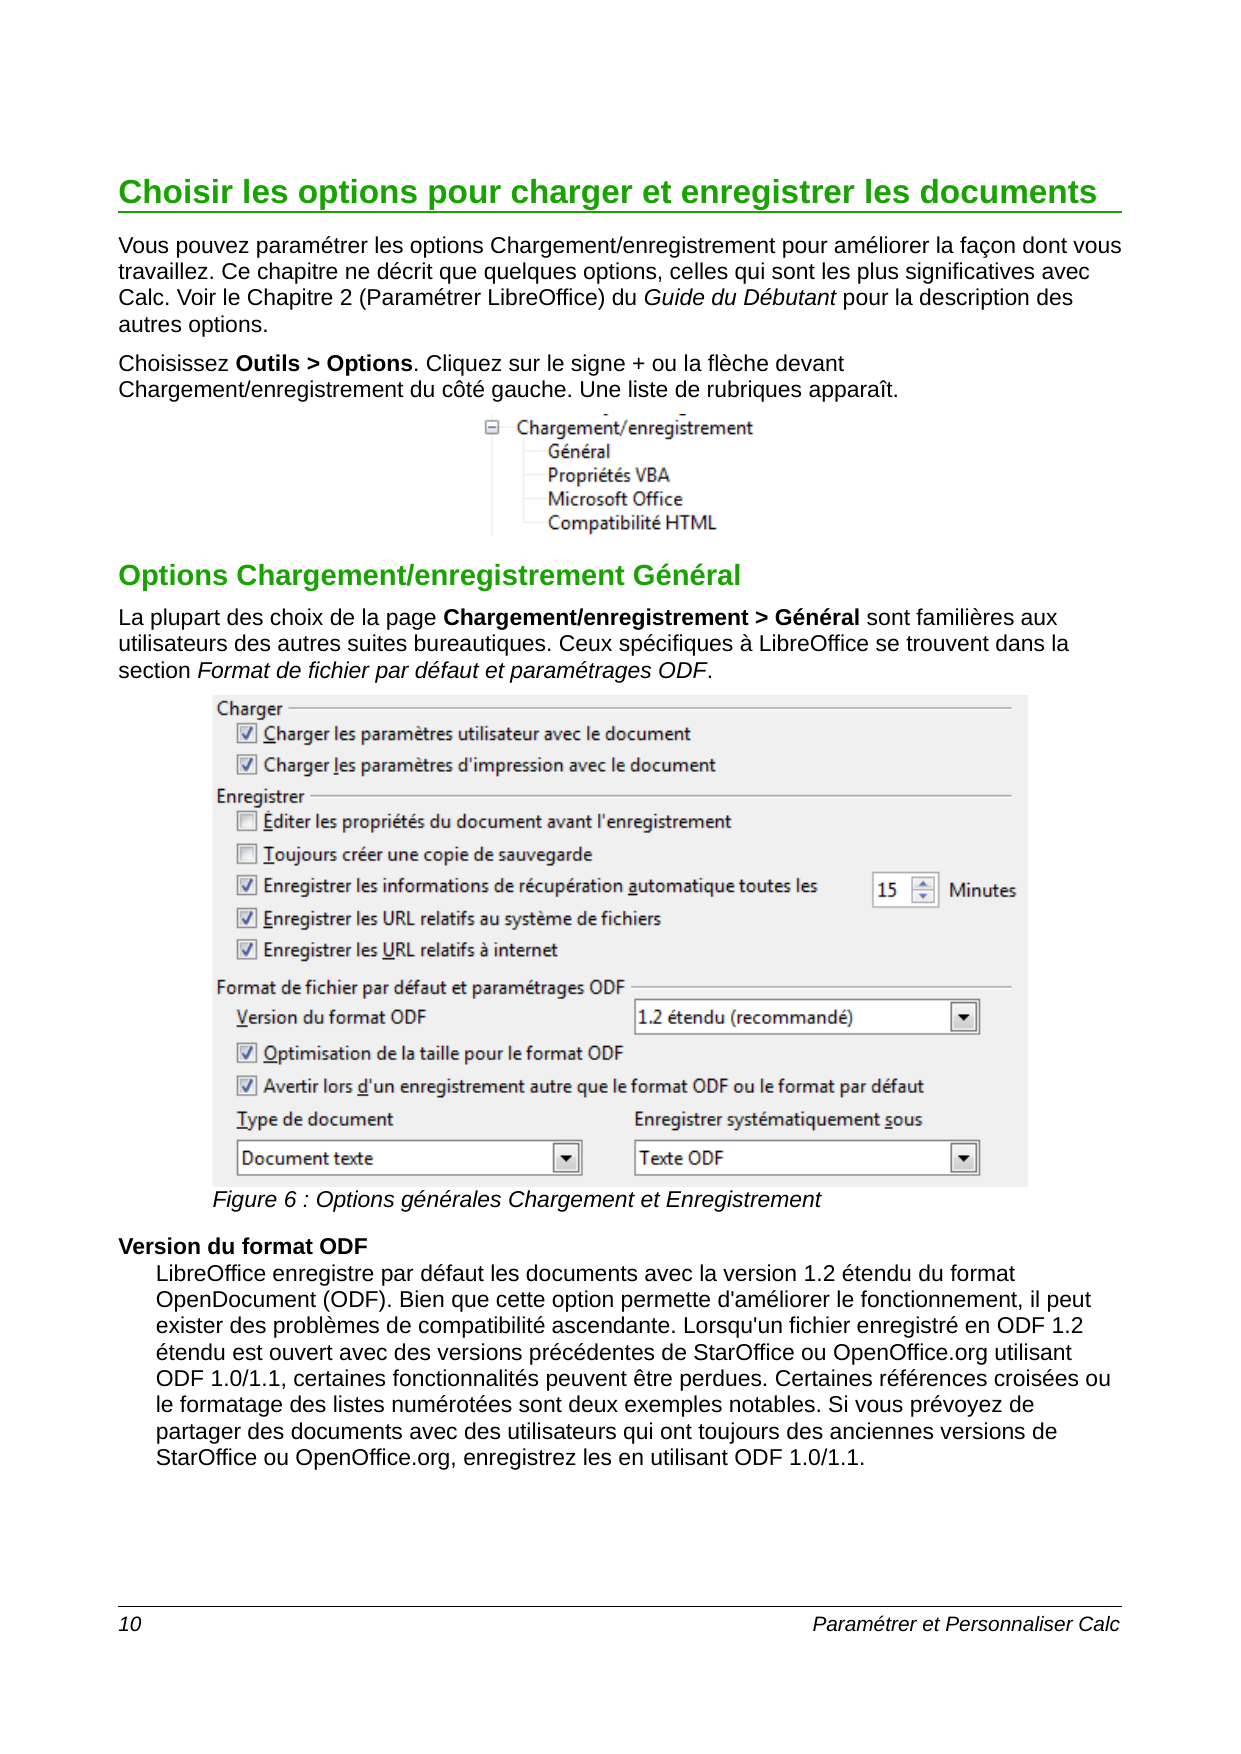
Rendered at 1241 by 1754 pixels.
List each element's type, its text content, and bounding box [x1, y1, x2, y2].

subtitle Choisir les options pour charger et enregistrer les documents [118, 172, 1122, 211]
text La plupart des choix de la page Chargement/enregistrement > Général sont familières aux utilisateurs des autres suites bureautiques. Ceux spécifiques à LibreOffice se trouvent dans la section Format de fichier par défaut et paramétrages ODF. [118, 604, 1122, 683]
text Choisissez Outils > Options. Cliquez sur le signe + ou la flèche devant Chargement/enregistrement du côté gauche. Une liste de rubriques apparaît. [118, 349, 1122, 402]
text Vous pouvez paramétrer les options Chargement/enregistrement pour améliorer la façon dont vous travaillez. Ce chapitre ne décrit que quelques options, celles qui sont les plus significatives avec Calc. Voir le Chapitre 2 (Paramétrer LibreOffice) du Guide du Débutant pour la description des autres options. [118, 232, 1122, 337]
text LibreOffice enregistre par défaut les documents avec la version 1.2 étendu du format OpenDocument (ODF). Bien que cette option permette d'améliorer le fonctionnement, il peut exister des problèmes de compatibilité ascendante. Lorsqu'un fichier enregistré en ODF 1.2 étendu est ouvert avec des versions précédentes de StarOffice ou OpenOffice.org utilisant ODF 1.0/1.1, certaines fonctionnalités peuvent être perdues. Certaines références croisées ou le formatage des listes numérotées sont deux exemples notables. Si vous prévoyez de partager des documents avec des utilisateurs qui ont toujours des anciennes versions de StarOffice ou OpenOffice.org, enregistrez les en utilisant ODF 1.0/1.1. [156, 1259, 1122, 1470]
picture [479, 414, 761, 536]
picture [212, 695, 1029, 1187]
subtitle Options Chargement/enregistrement Général [118, 558, 1122, 592]
text Version du format ODF [118, 1233, 1122, 1259]
text Figure 6 : Options générales Chargement et Enregistrement [212, 1187, 1028, 1213]
